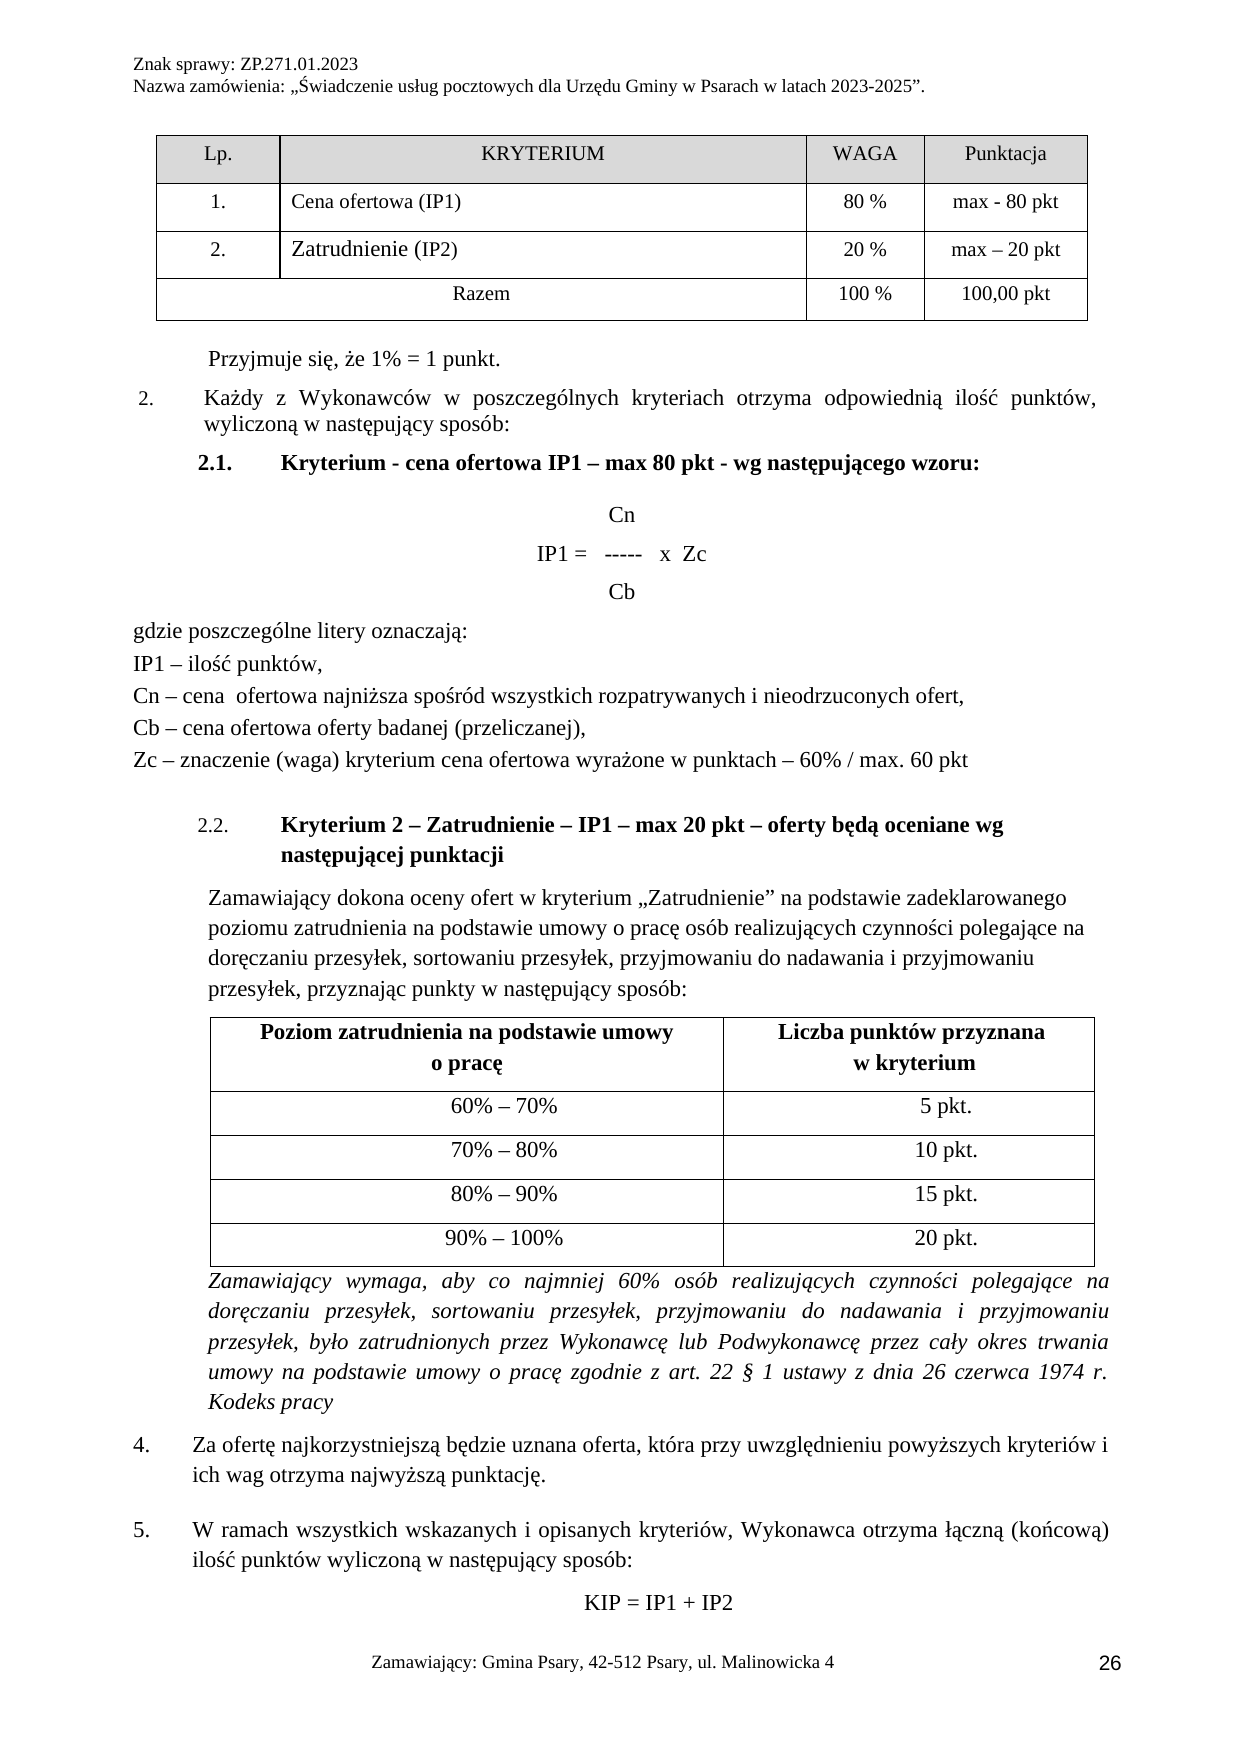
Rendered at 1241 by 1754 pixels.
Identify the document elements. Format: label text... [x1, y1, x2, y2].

table_cell Razem [157, 279, 806, 319]
list Każdy z Wykonawców w poszczególnych kryteriach otrzyma odpowiednią ilość punktów, wyliczoną w następujący sposób: [133, 383, 1110, 436]
text Cn [133, 501, 1110, 527]
table_header Poziom zatrudnienia na podstawie umowy o pracę [211, 1018, 723, 1091]
table_cell 60% – 70% [211, 1092, 723, 1135]
table_cell Zatrudnienie (IP2) [281, 232, 806, 278]
table_cell 20 pkt. [724, 1224, 1094, 1266]
table_cell 20 % [807, 232, 924, 278]
list W ramach wszystkich wskazanych i opisanych kryteriów, Wykonawca otrzyma łączną (końcową) ilość punktów wyliczoną w następujący sposób: [133, 1516, 1110, 1572]
table_cell 1. [157, 184, 279, 231]
text IP1 – ilość punktów, [133, 649, 1110, 676]
table_header Lp. [157, 136, 279, 183]
table_cell 5 pkt. [724, 1092, 1094, 1135]
table_cell 2. [157, 232, 279, 278]
list Zamawiający wymaga, aby co najmniej 60% osób realizujących czynności polegające na doręczaniu przesyłek, sortowaniu przesyłek, przyjmowaniu do nadawania i przyjmowaniu przesyłek, było zatrudnionych przez Wykonawcę lub Podwykonawcę przez cały okres trwania umowy na podstawie umowy o pracę zgodnie z art. 22 § 1 ustawy z dnia 26 czerwca 1974 r. Kodeks pracy [170, 1267, 1110, 1414]
list Za ofertę najkorzystniejszą będzie uznana oferta, która przy uwzględnieniu powyższych kryteriów i ich wag otrzyma najwyższą punktację. [133, 1431, 1110, 1487]
text Zc – znaczenie (waga) kryterium cena ofertowa wyrażone w punktach – 60% / max. 60 pkt [133, 746, 1110, 773]
table_header Liczba punktów przyznana w kryterium [724, 1018, 1094, 1091]
table_cell 70% – 80% [211, 1136, 723, 1179]
table_header KRYTERIUM [281, 136, 806, 183]
text Przyjmuje się, że 1% = 1 punkt. [208, 345, 1110, 371]
list Kryterium 2 – Zatrudnienie – IP1 – max 20 pkt – oferty będą oceniane wg następującej punktacji [192, 811, 1110, 868]
table_cell 100 % [807, 279, 924, 319]
list Zamawiający dokona oceny ofert w kryterium „Zatrudnienie” na podstawie zadeklarowanego poziomu zatrudnienia na podstawie umowy o pracę osób realizujących czynności polegające na doręczaniu przesyłek, sortowaniu przesyłek, przyjmowaniu do nadawania i przyjmowaniu przesyłek, przyznając punkty w następujący sposób: [170, 884, 1110, 1001]
table_header WAGA [807, 136, 924, 183]
table_cell 10 pkt. [724, 1136, 1094, 1179]
table_header Punktacja [925, 136, 1087, 183]
text IP1 = ----- x Zc [133, 539, 1110, 566]
text KIP = IP1 + IP2 [133, 1588, 1110, 1615]
text Cn – cena ofertowa najniższa spośród wszystkich rozpatrywanych i nieodrzuconych ofert, [133, 682, 1110, 708]
text Cb [133, 578, 1110, 605]
list Kryterium - cena ofertowa IP1 – max 80 pkt - wg następującego wzoru: [192, 449, 1110, 475]
table_cell 100,00 pkt [925, 279, 1087, 319]
text gdzie poszczególne litery oznaczają: [133, 617, 1110, 644]
text Cb – cena ofertowa oferty badanej (przeliczanej), [133, 714, 1110, 741]
table_cell max – 20 pkt [925, 232, 1087, 278]
table_cell 80% – 90% [211, 1180, 723, 1222]
table_cell 80 % [807, 184, 924, 231]
table_cell max - 80 pkt [925, 184, 1087, 231]
table_cell Cena ofertowa (IP1) [281, 184, 806, 231]
table_cell 15 pkt. [724, 1180, 1094, 1222]
table_cell 90% – 100% [211, 1224, 723, 1266]
